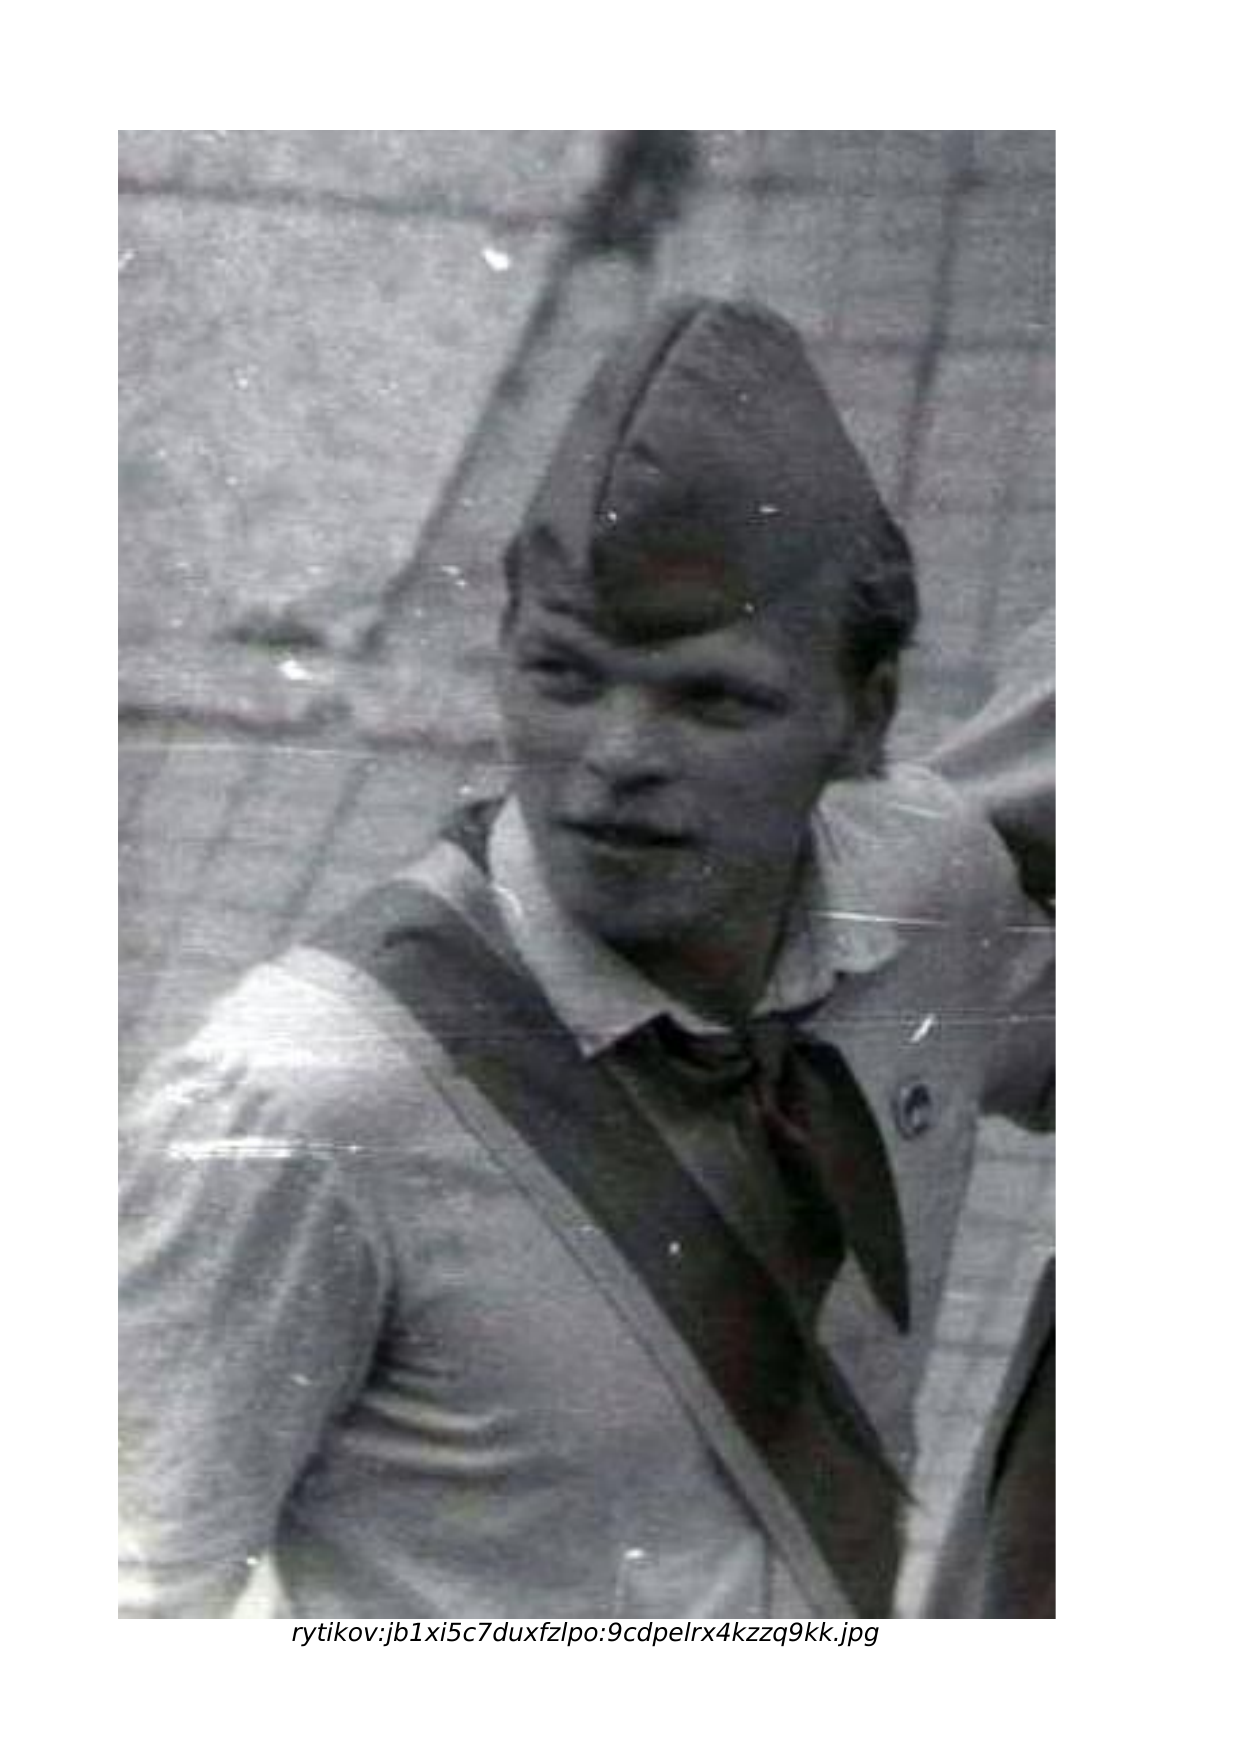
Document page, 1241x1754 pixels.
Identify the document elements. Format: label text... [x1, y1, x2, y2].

text rytikov:jb1xi5c7duxfzlpo:9cdpelrx4kzzq9kk.jpg [118, 1619, 1056, 1636]
picture [118, 130, 1056, 1619]
